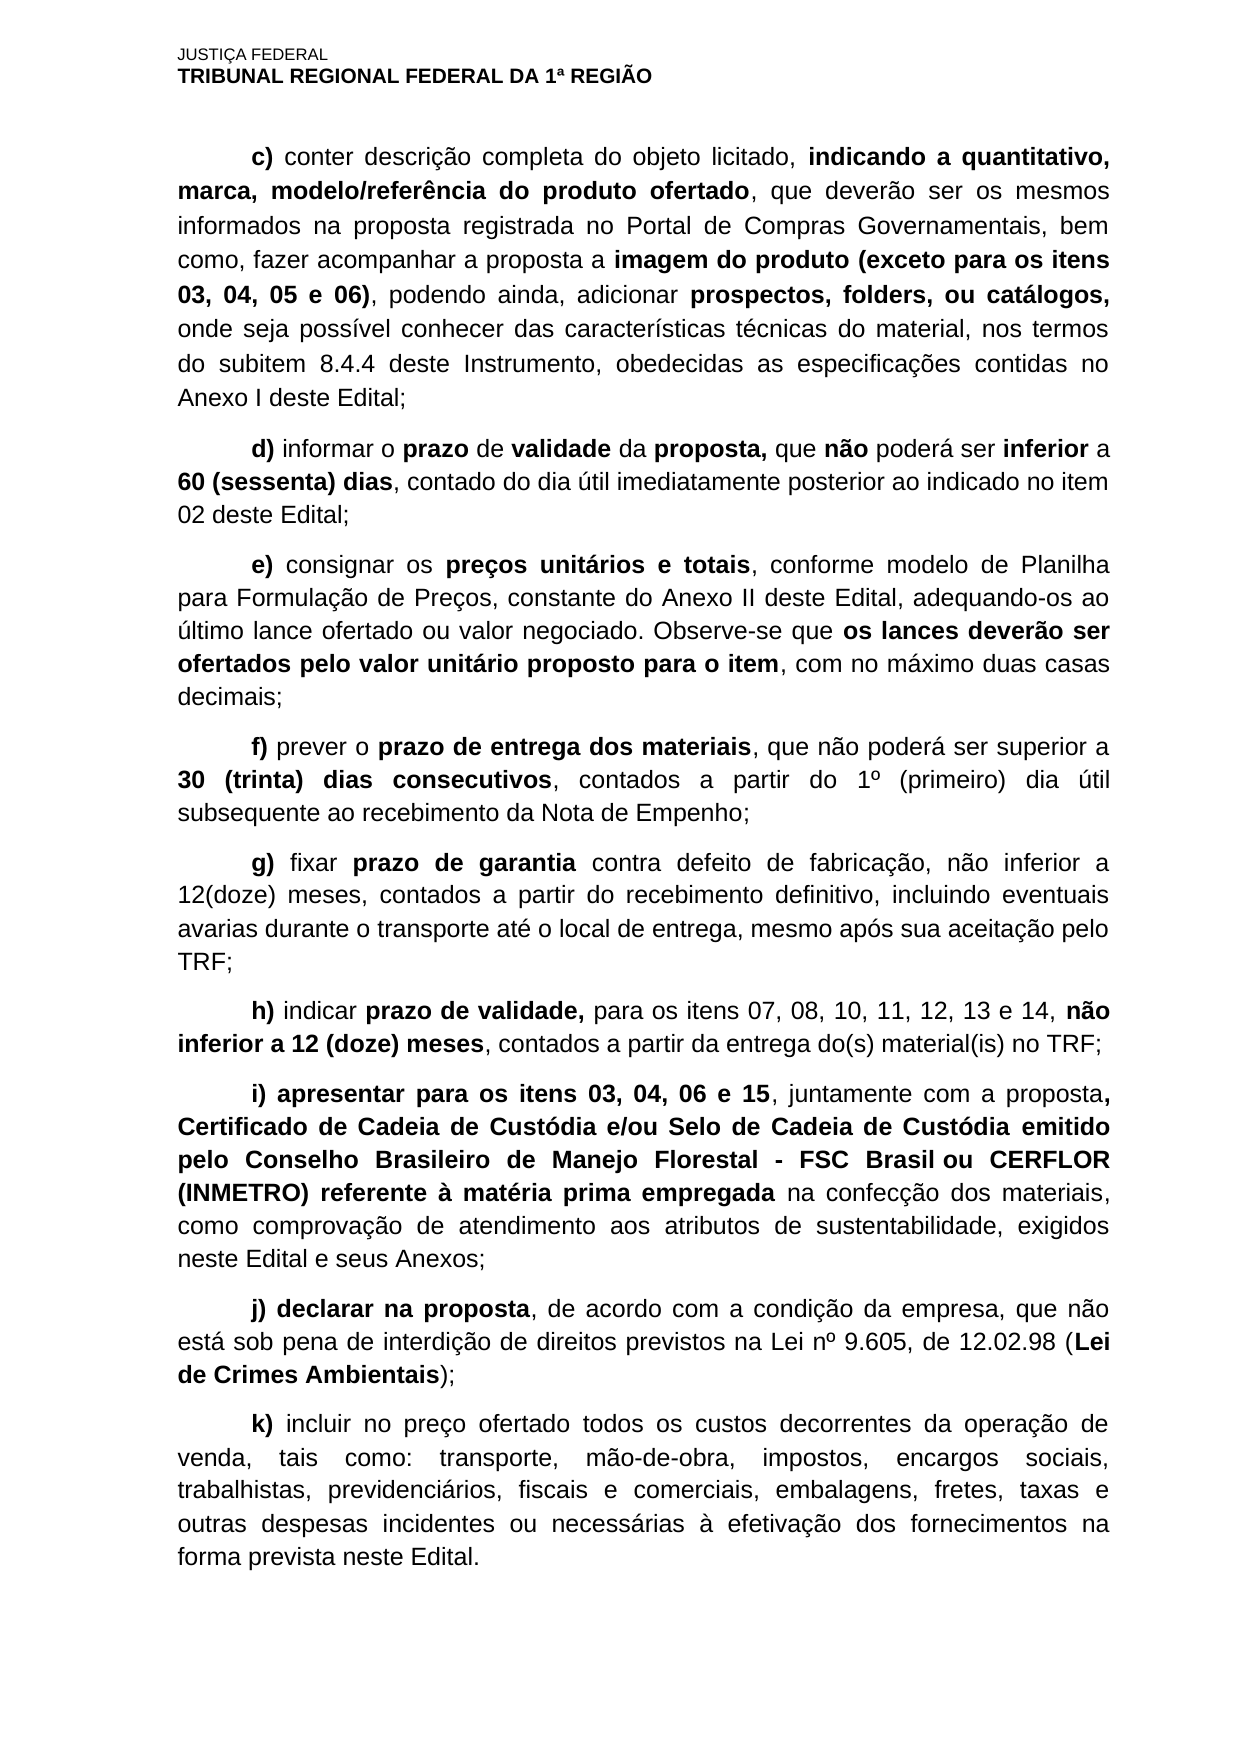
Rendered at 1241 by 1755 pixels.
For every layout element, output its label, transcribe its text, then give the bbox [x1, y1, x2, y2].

text g) fixar prazo de garantia contra defeito de fabricação, não inferior a 12(doze) meses, contados a partir do recebimento definitivo, incluindo eventuais avarias durante o transporte até o local de entrega, mesmo após sua aceitação pelo TRF; [177, 847, 1110, 975]
list e) consignar os preços unitários e totais, conforme modelo de Planilha para Formulação de Preços, constante do Anexo II deste Edital, adequando-os ao último lance ofertado ou valor negociado. Observe-se que os lances deverão ser ofertados pelo valor unitário proposto para o item, com no máximo duas casas decimais; [177, 550, 1110, 711]
list i) apresentar para os itens 03, 04, 06 e 15, juntamente com a proposta, Certificado de Cadeia de Custódia e/ou Selo de Cadeia de Custódia emitido pelo Conselho Brasileiro de Manejo Florestal - FSC Brasil ou CERFLOR (INMETRO) referente à matéria prima empregada na confecção dos materiais, como comprovação de atendimento aos atributos de sustentabilidade, exigidos neste Edital e seus Anexos; [177, 1079, 1110, 1273]
text k) incluir no preço ofertado todos os custos decorrentes da operação de venda, tais como: transporte, mão-de-obra, impostos, encargos sociais, trabalhistas, previdenciários, fiscais e comerciais, embalagens, fretes, taxas e outras despesas incidentes ou necessárias à efetivação dos fornecimentos na forma prevista neste Edital. [177, 1409, 1110, 1570]
text c) conter descrição completa do objeto licitado, indicando a quantitativo, marca, modelo/referência do produto ofertado, que deverão ser os mesmos informados na proposta registrada no Portal de Compras Governamentais, bem como, fazer acompanhar a proposta a imagem do produto (exceto para os itens 03, 04, 05 e 06), podendo ainda, adicionar prospectos, folders, ou catálogos, onde seja possível conhecer das características técnicas do material, nos termos do subitem 8.4.4 deste Instrumento, obedecidas as especificações contidas no Anexo I deste Edital; [177, 142, 1110, 412]
list d) informar o prazo de validade da proposta, que não poderá ser inferior a 60 (sessenta) dias, contado do dia útil imediatamente posterior ao indicado no item 02 deste Edital; [177, 434, 1110, 529]
text h) indicar prazo de validade, para os itens 07, 08, 10, 11, 12, 13 e 14, não inferior a 12 (doze) meses, contados a partir da entrega do(s) material(is) no TRF; [177, 996, 1110, 1058]
list j) declarar na proposta, de acordo com a condição da empresa, que não está sob pena de interdição de direitos previstos na Lei nº 9.605, de 12.02.98 (Lei de Crimes Ambientais); [177, 1294, 1110, 1388]
text f) prever o prazo de entrega dos materiais, que não poderá ser superior a 30 (trinta) dias consecutivos, contados a partir do 1º (primeiro) dia útil subsequente ao recebimento da Nota de Empenho; [177, 732, 1110, 827]
